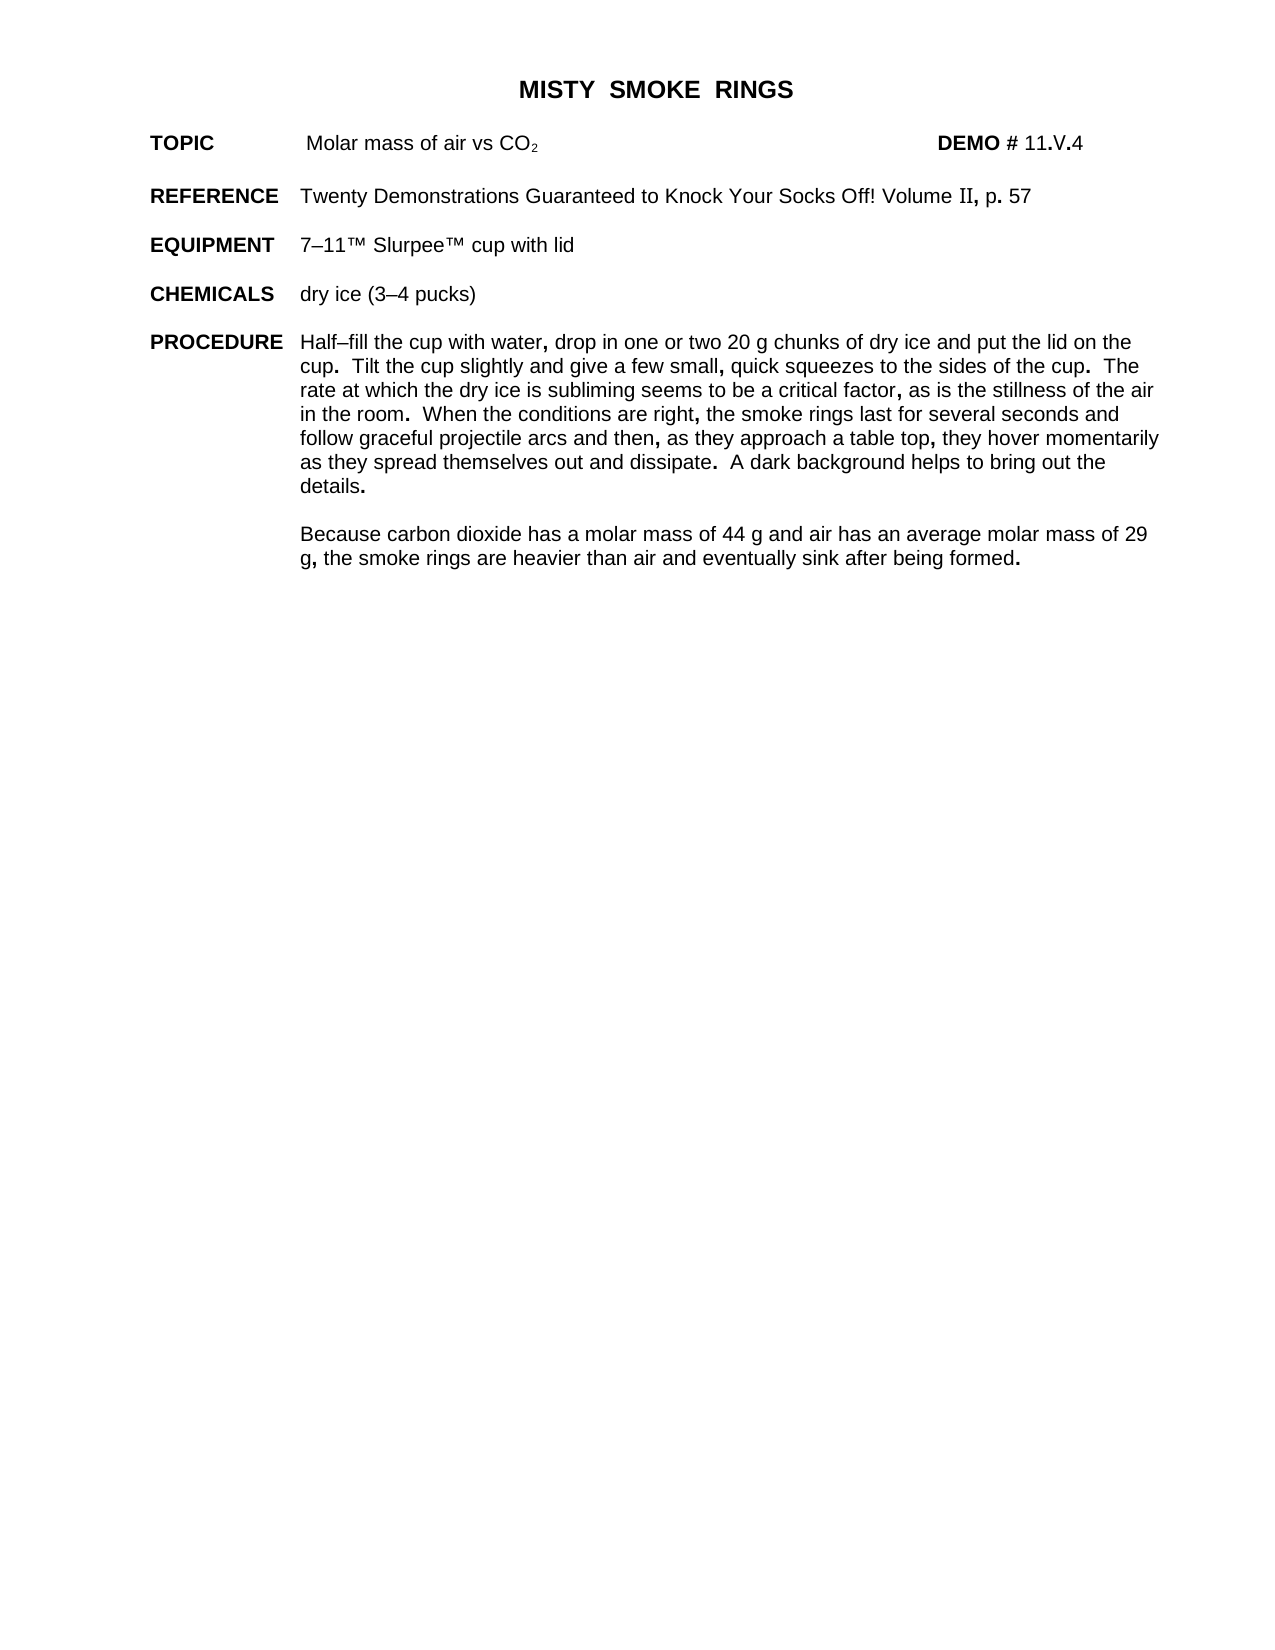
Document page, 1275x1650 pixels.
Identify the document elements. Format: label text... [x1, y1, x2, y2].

text PROCEDURE Half–fill the cup with water, drop in one or two 20 g chunks of dry ice and put the lid on the cup. Tilt the cup slightly and give a few small, quick squeezes to the sides of the cup. The rate at which the dry ice is subliming seems to be a critical factor, as is the stillness of the air in the room. When the conditions are right, the smoke rings last for several seconds and follow graceful projectile arcs and then, as they approach a table top, they hover momentarily as they spread themselves out and dissipate. A dark background helps to bring out the details. [150, 329, 1162, 498]
text TOPIC Molar mass of air vs CO2 DEMO # 11.V.4 [150, 128, 1162, 157]
text Because carbon dioxide has a molar mass of 44 g and air has an average molar mass of 29 g, the smoke rings are heavier than air and eventually sink after being formed. [300, 522, 1162, 570]
text MISTY SMOKE RINGS [150, 75, 1162, 104]
text EQUIPMENT 7–11™ Slurpee™ cup with lid [150, 233, 1162, 257]
text CHEMICALS dry ice (3–4 pucks) [150, 281, 1162, 306]
text REFERENCE Twenty Demonstrations Guaranteed to Knock Your Socks Off! Volume II, p. 57 [150, 181, 1162, 209]
